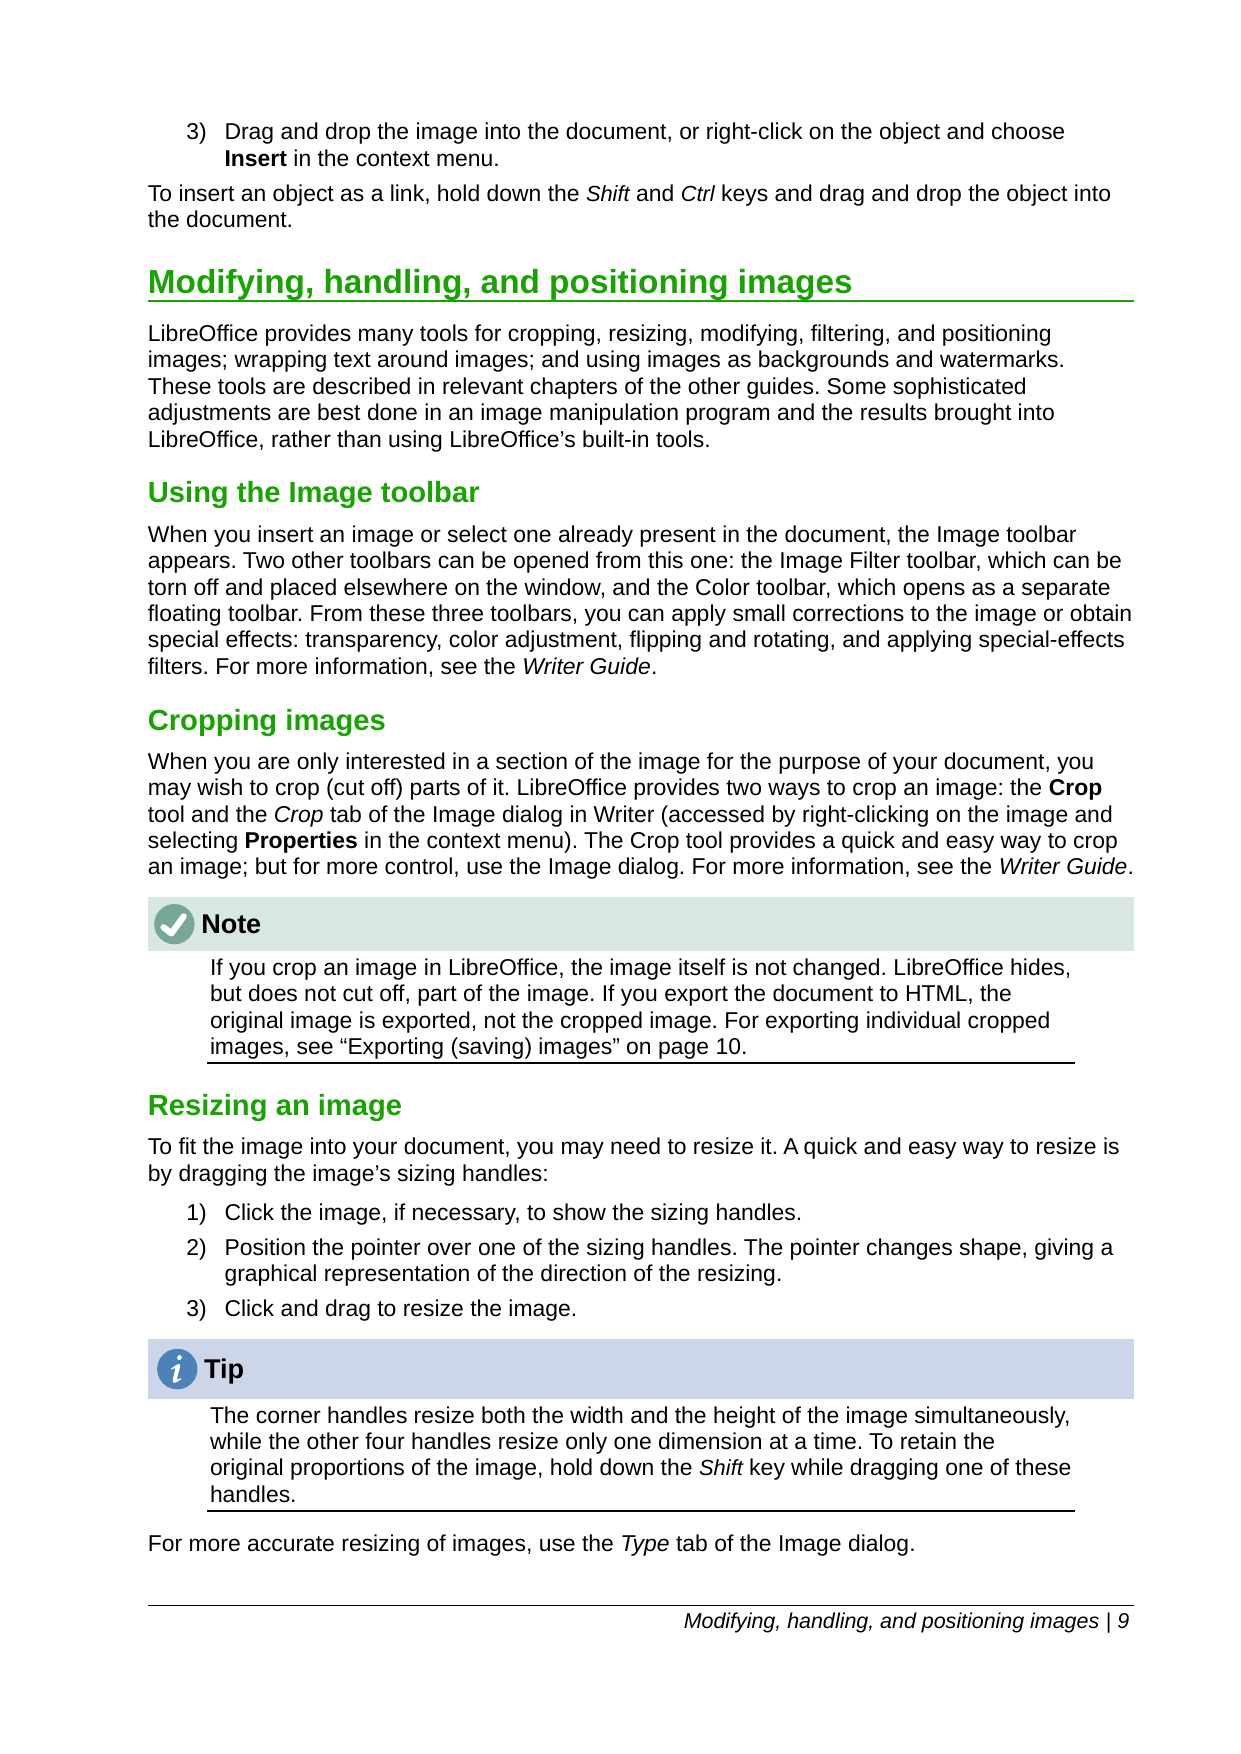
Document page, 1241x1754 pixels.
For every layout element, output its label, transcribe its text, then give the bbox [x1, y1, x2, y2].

text LibreOffice provides many tools for cropping, resizing, modifying, filtering, and positioning images; wrapping text around images; and using images as backgrounds and watermarks. These tools are described in relevant chapters of the other guides. Some sophisticated adjustments are best done in an image manipulation program and the results brought into LibreOffice, rather than using LibreOffice’s built-in tools. [148, 320, 1134, 452]
list Click the image, if necessary, to show the sizing handles. [207, 1198, 1134, 1225]
subtitle Resizing an image [148, 1088, 1134, 1122]
text If you crop an image in LibreOffice, the image itself is not changed. LibreOffice hides, but does not cut off, part of the image. If you export the document to HTML, the original image is exported, not the cropped image. For exporting individual cropped images, see “Exporting (saving) images” on page 10. [207, 951, 1075, 1062]
list Drag and drop the image into the document, or right-click on the object and choose Insert in the context menu. [207, 118, 1134, 171]
list Click and drag to resize the image. [207, 1295, 1134, 1322]
list Position the pointer over one of the sizing handles. The pointer changes shape, giving a graphical representation of the direction of the resizing. [207, 1234, 1134, 1286]
subtitle Tip [148, 1339, 1134, 1399]
text When you insert an image or select one already present in the document, the Image toolbar appears. Two other toolbars can be opened from this one: the Image Filter toolbar, which can be torn off and placed elsewhere on the window, and the Color toolbar, which opens as a separate floating toolbar. From these three toolbars, you can apply small corrections to the image or obtain special effects: transparency, color adjustment, flipping and rotating, and applying special-effects filters. For more information, see the Writer Guide. [148, 521, 1134, 679]
text To insert an object as a link, hold down the Shift and Ctrl keys and drag and drop the object into the document. [148, 180, 1134, 232]
text When you are only interested in a section of the image for the purpose of your document, you may wish to crop (cut off) parts of it. LibreOffice provides two ways to crop an image: the Crop tool and the Crop tab of the Image dialog in Writer (accessed by right-clicking on the image and selecting Properties in the context menu). The Crop tool provides a quick and easy way to crop an image; but for more control, use the Image dialog. For more information, see the Writer Guide. [148, 748, 1134, 880]
subtitle Cropping images [148, 703, 1134, 736]
subtitle Note [148, 897, 1134, 951]
text The corner handles resize both the width and the height of the image simultaneously, while the other four handles resize only one dimension at a time. To retain the original proportions of the image, hold down the Shift key while dragging one of these handles. [207, 1399, 1075, 1510]
text For more accurate resizing of images, use the Type tab of the Image dialog. [148, 1530, 1134, 1556]
subtitle Using the Image toolbar [148, 476, 1134, 509]
text To fit the image into your document, you may need to resize it. A quick and easy way to resize is by dragging the image’s sizing handles: [148, 1133, 1134, 1186]
subtitle Modifying, handling, and positioning images [148, 262, 1134, 300]
